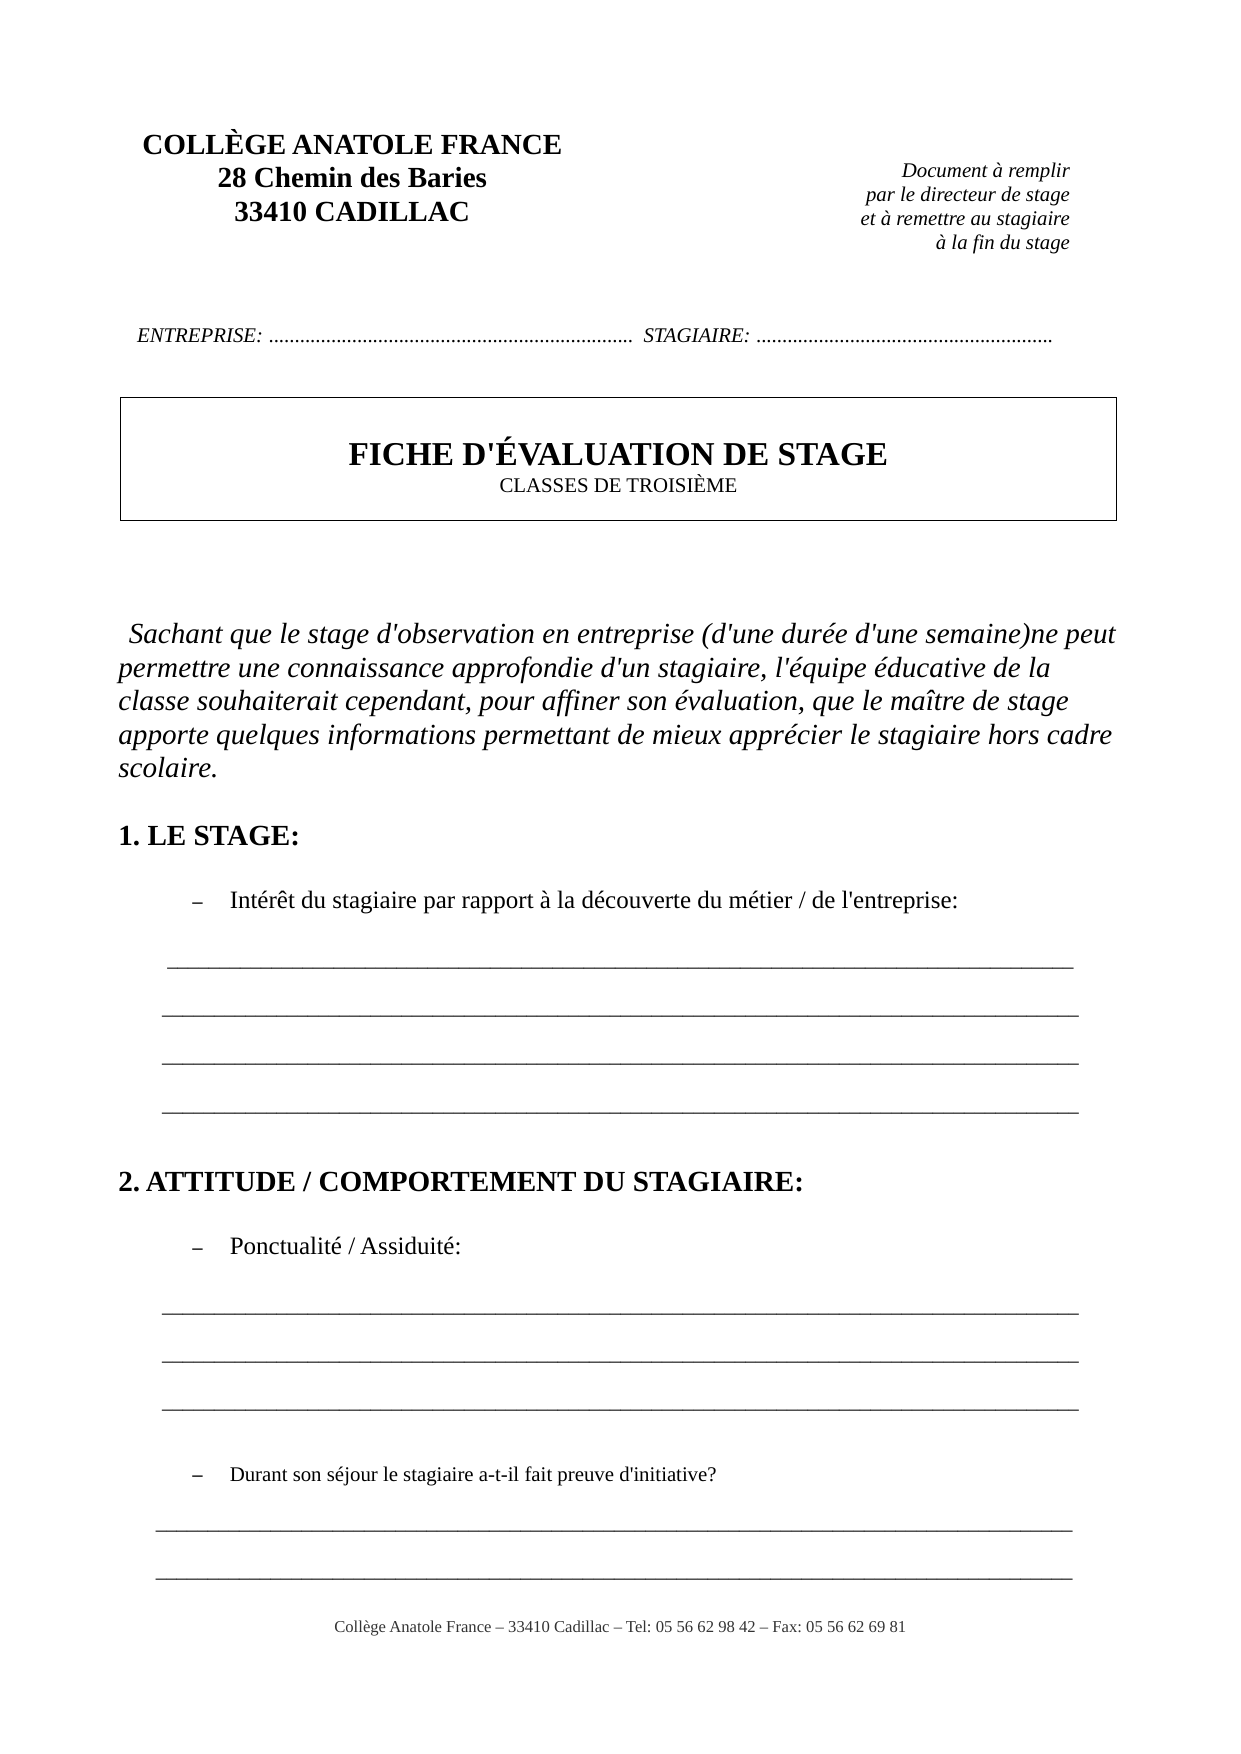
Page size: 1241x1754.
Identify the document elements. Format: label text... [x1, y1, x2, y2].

text Sachant que le stage d'observation en entreprise (d'une durée d'une semaine)ne peut permettre une connaissance approfondie d'un stagiaire, l'équipe éducative de la classe souhaiterait cependant, pour affiner son évaluation, que le maître de stage apporte quelques informations permettant de mieux apprécier le stagiaire hors cadre scolaire. [118, 616, 1122, 784]
text _______________________________________________________________________________________ ________________________________________________________________________________________ ________________________________________________________________________________________ ________________________________________________________________________________________ [118, 913, 1122, 1164]
text ENTREPRISE: ...................................................................... STAGIAIRE: ......................................................... [118, 319, 1122, 348]
text 1. LE STAGE: [118, 818, 1122, 885]
list Durant son séjour le stagiaire a-t-il fait preuve d'initiative? [192, 1461, 1122, 1486]
text ________________________________________________________________________________________ ________________________________________________________________________________________ ________________________________________________________________________________________ [118, 1293, 1122, 1461]
list Ponctualité / Assiduité: [192, 1231, 1122, 1259]
list ________________________________________________________________________________________ ________________________________________________________________________________________ [118, 1486, 1122, 1582]
text 2. ATTITUDE / COMPORTEMENT DU STAGIAIRE: [118, 1164, 1122, 1231]
list Intérêt du stagiaire par rapport à la découverte du métier / de l'entreprise: [192, 885, 1122, 913]
